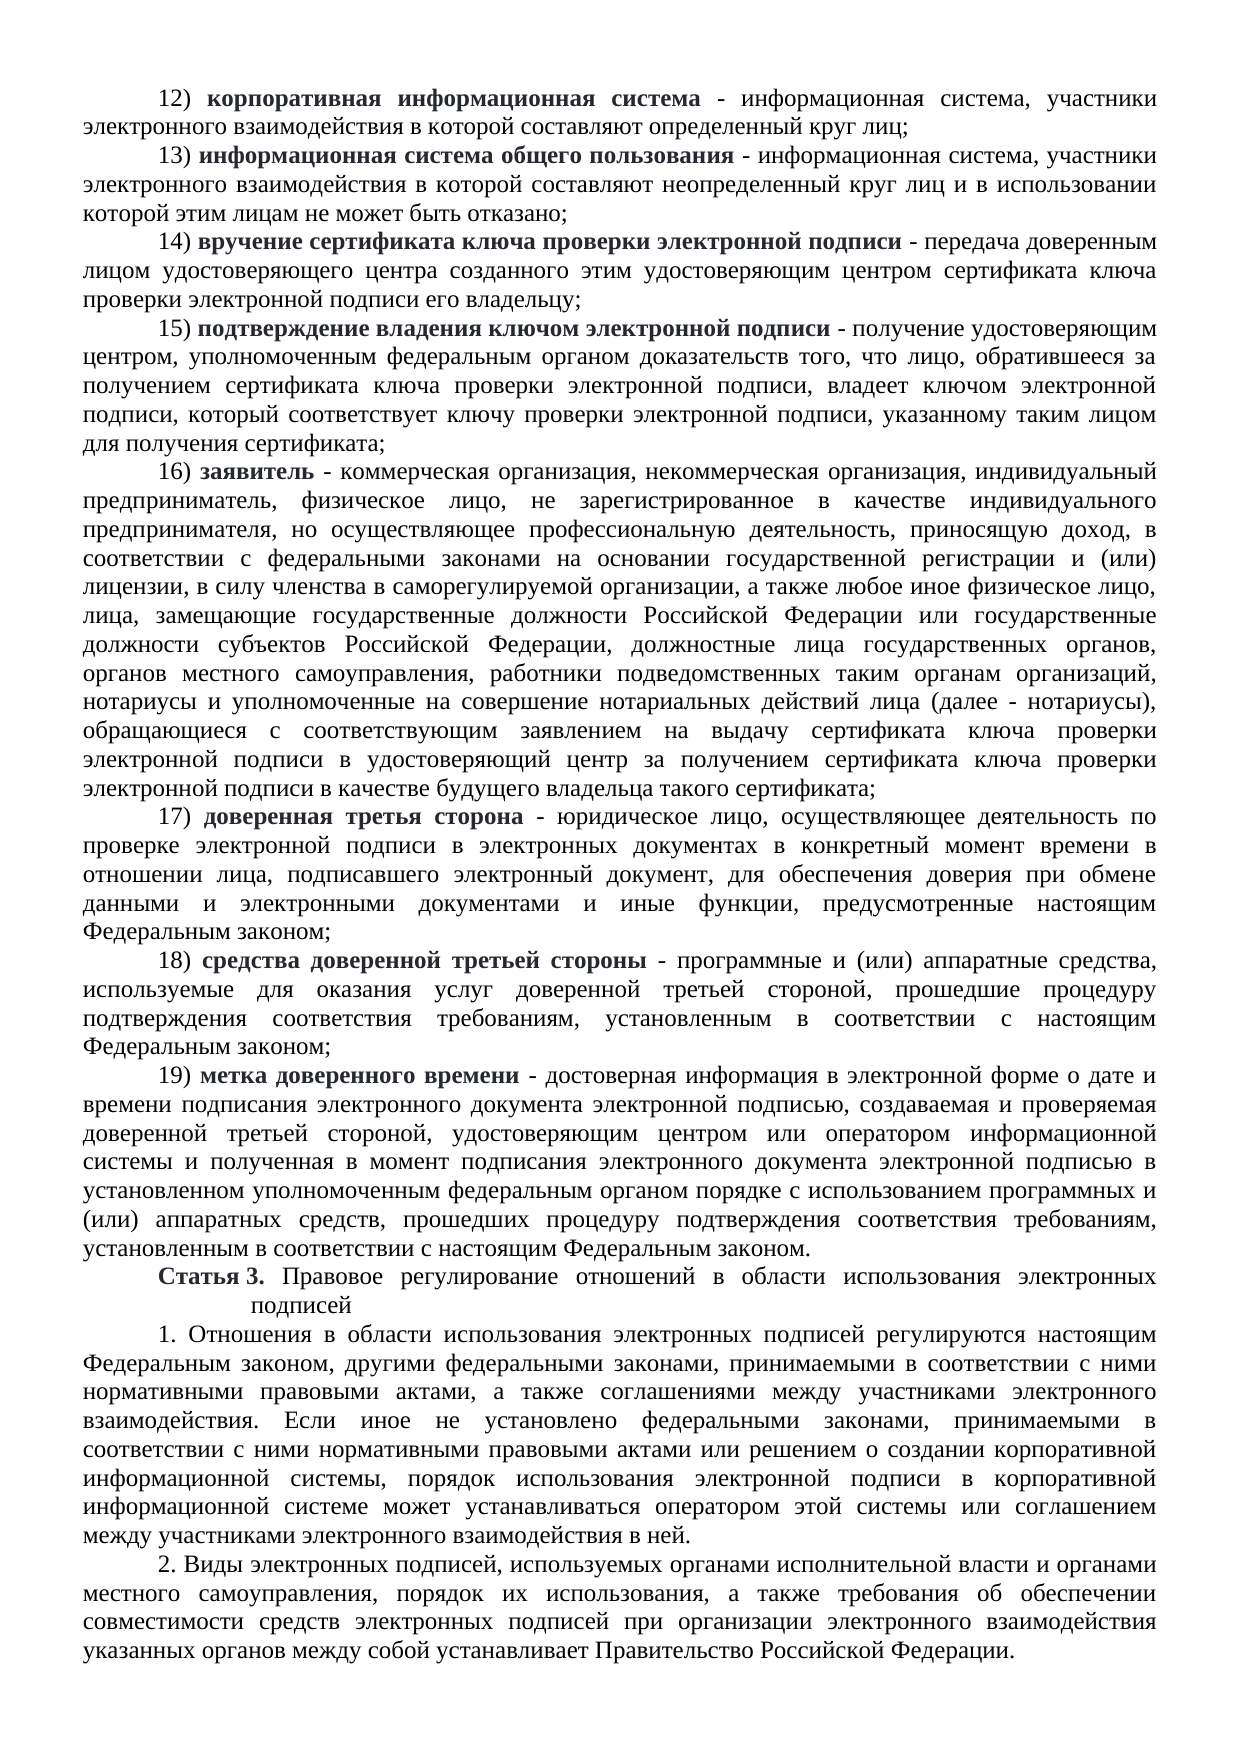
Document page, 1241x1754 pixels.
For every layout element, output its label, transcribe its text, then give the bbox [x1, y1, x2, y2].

text 15) подтверждение владения ключом электронной подписи - получение удостоверяющим центром, уполномоченным федеральным органом доказательств того, что лицо, обратившееся за получением сертификата ключа проверки электронной подписи, владеет ключом электронной подписи, который соответствует ключу проверки электронной подписи, указанному таким лицом для получения сертификата; [83, 313, 1157, 456]
text 16) заявитель - коммерческая организация, некоммерческая организация, индивидуальный предприниматель, физическое лицо, не зарегистрированное в качестве индивидуального предпринимателя, но осуществляющее профессиональную деятельность, приносящую доход, в соответствии с федеральными законами на основании государственной регистрации и (или) лицензии, в силу членства в саморегулируемой организации, а также любое иное физическое лицо, лица, замещающие государственные должности Российской Федерации или государственные должности субъектов Российской Федерации, должностные лица государственных органов, органов местного самоуправления, работники подведомственных таким органам организаций, нотариусы и уполномоченные на совершение нотариальных действий лица (далее - нотариусы), обращающиеся с соответствующим заявлением на выдачу сертификата ключа проверки электронной подписи в удостоверяющий центр за получением сертификата ключа проверки электронной подписи в качестве будущего владельца такого сертификата; [83, 456, 1157, 801]
text 19) метка доверенного времени - достоверная информация в электронной форме о дате и времени подписания электронного документа электронной подписью, создаваемая и проверяемая доверенной третьей стороной, удостоверяющим центром или оператором информационной системы и полученная в момент подписания электронного документа электронной подписью в установленном уполномоченным федеральным органом порядке с использованием программных и (или) аппаратных средств, прошедших процедуру подтверждения соответствия требованиям, установленным в соответствии с настоящим Федеральным законом. [83, 1060, 1157, 1261]
text 1. Отношения в области использования электронных подписей регулируются настоящим Федеральным законом, другими федеральными законами, принимаемыми в соответствии с ними нормативными правовыми актами, а также соглашениями между участниками электронного взаимодействия. Если иное не установлено федеральными законами, принимаемыми в соответствии с ними нормативными правовыми актами или решением о создании корпоративной информационной системы, порядок использования электронной подписи в корпоративной информационной системе может устанавливаться оператором этой системы или соглашением между участниками электронного взаимодействия в ней. [83, 1319, 1157, 1549]
text 17) доверенная третья сторона - юридическое лицо, осуществляющее деятельность по проверке электронной подписи в электронных документах в конкретный момент времени в отношении лица, подписавшего электронный документ, для обеспечения доверия при обмене данными и электронными документами и иные функции, предусмотренные настоящим Федеральным законом; [83, 801, 1157, 945]
text 2. Виды электронных подписей, используемых органами исполнительной власти и органами местного самоуправления, порядок их использования, а также требования об обеспечении совместимости средств электронных подписей при организации электронного взаимодействия указанных органов между собой устанавливает Правительство Российской Федерации. [83, 1549, 1157, 1664]
text 13) информационная система общего пользования - информационная система, участники электронного взаимодействия в которой составляют неопределенный круг лиц и в использовании которой этим лицам не может быть отказано; [83, 140, 1157, 226]
text 18) средства доверенной третьей стороны - программные и (или) аппаратные средства, используемые для оказания услуг доверенной третьей стороной, прошедшие процедуру подтверждения соответствия требованиям, установленным в соответствии с настоящим Федеральным законом; [83, 945, 1157, 1060]
text Статья 3. Правовое регулирование отношений в области использования электронных подписей [158, 1261, 1157, 1319]
text 12) корпоративная информационная система - информационная система, участники электронного взаимодействия в которой составляют определенный круг лиц; [83, 83, 1157, 140]
text 14) вручение сертификата ключа проверки электронной подписи - передача доверенным лицом удостоверяющего центра созданного этим удостоверяющим центром сертификата ключа проверки электронной подписи его владельцу; [83, 226, 1157, 313]
